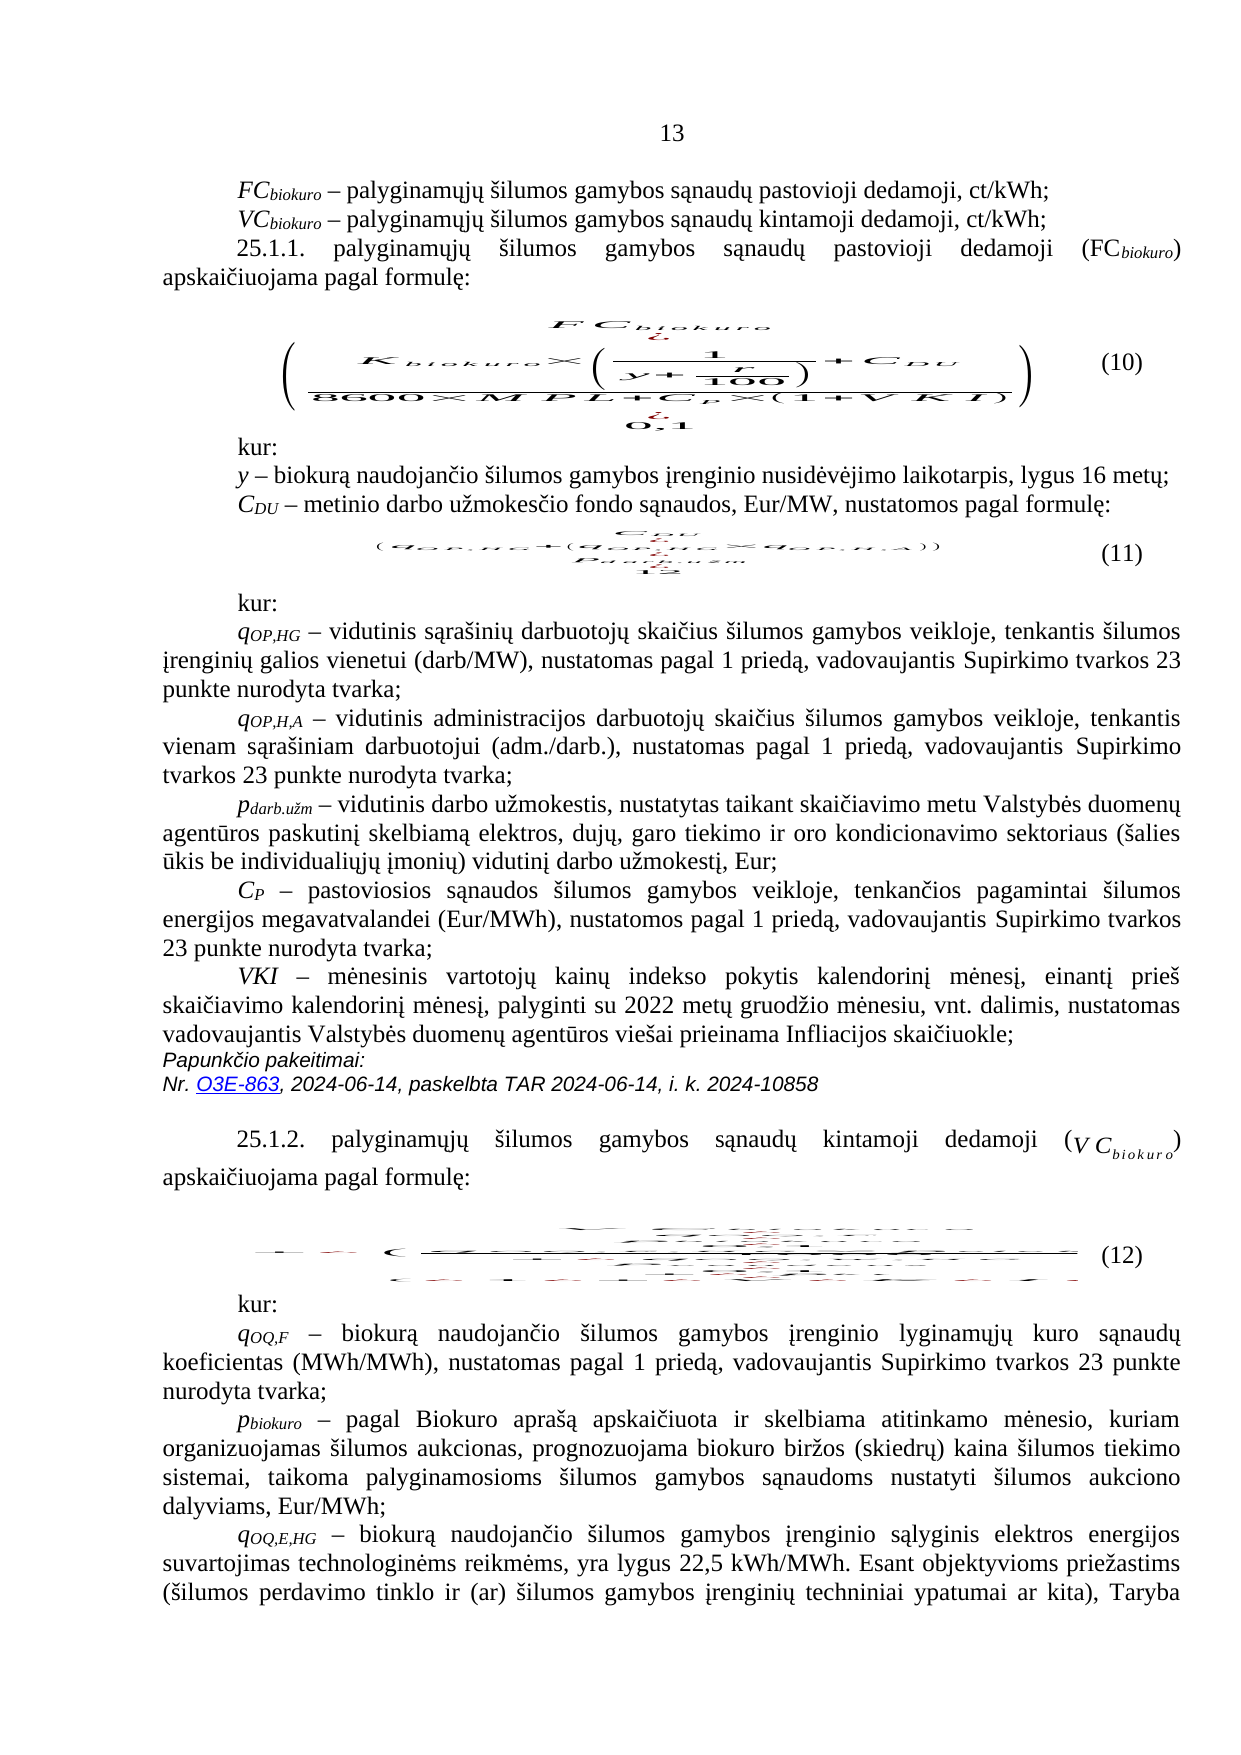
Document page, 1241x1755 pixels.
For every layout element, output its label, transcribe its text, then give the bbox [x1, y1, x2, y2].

text kur: [162, 432, 1181, 461]
table_header (11) [1078, 518, 1166, 588]
text kur: [162, 1289, 1181, 1318]
text CP – pastoviosios sąnaudos šilumos gamybos veikloje, tenkančios pagamintai šilumos energijos megavatvalandei (Eur/MWh), nustatomos pagal 1 priedą, vadovaujantis Supirkimo tvarkos 23 punkte nurodyta tvarka; [162, 875, 1181, 961]
text kur: [162, 588, 1181, 616]
text VKI – mėnesinis vartotojų kainų indekso pokytis kalendorinį mėnesį, einantį prieš skaičiavimo kalendorinį mėnesį, palyginti su 2022 metų gruodžio mėnesiu, vnt. dalimis, nustatomas vadovaujantis Valstybės duomenų agentūros viešai prieinama Infliacijos skaičiuokle; [162, 961, 1181, 1048]
text Papunkčio pakeitimai: [162, 1048, 1181, 1072]
text y – biokurą naudojančio šilumos gamybos įrenginio nusidėvėjimo laikotarpis, lygus 16 metų; [162, 461, 1181, 489]
text qOP,H,A – vidutinis administracijos darbuotojų skaičius šilumos gamybos veikloje, tenkantis vienam sąrašiniam darbuotojui (adm./darb.), nustatomas pagal 1 priedą, vadovaujantis Supirkimo tvarkos 23 punkte nurodyta tvarka; [162, 703, 1181, 789]
text qOQ,E,HG – biokurą naudojančio šilumos gamybos įrenginio sąlyginis elektros energijos suvartojimas technologinėms reikmėms, yra lygus 22,5 kWh/MWh. Esant objektyvioms priežastims (šilumos perdavimo tinklo ir (ar) šilumos gamybos įrenginių techniniai ypatumai ar kita), Taryba [162, 1519, 1181, 1606]
text CDU – metinio darbo užmokesčio fondo sąnaudos, Eur/MW, nustatomos pagal formulę: [162, 489, 1181, 518]
table_header [238, 518, 1077, 588]
text pdarb.užm – vidutinis darbo užmokestis, nustatytas taikant skaičiavimo metu Valstybės duomenų agentūros paskutinį skelbiamą elektros, dujų, garo tiekimo ir oro kondicionavimo sektoriaus (šalies ūkis be individualiųjų įmonių) vidutinį darbo užmokestį, Eur; [162, 789, 1181, 875]
table_header [238, 291, 1077, 432]
text pbiokuro – pagal Biokuro aprašą apskaičiuota ir skelbiama atitinkamo mėnesio, kuriam organizuojamas šilumos aukcionas, prognozuojama biokuro biržos (skiedrų) kaina šilumos tiekimo sistemai, taikoma palyginamosioms šilumos gamybos sąnaudoms nustatyti šilumos aukciono dalyviams, Eur/MWh; [162, 1404, 1181, 1519]
table_header (12) [1078, 1220, 1166, 1289]
text qOQ,F – biokurą naudojančio šilumos gamybos įrenginio lyginamųjų kuro sąnaudų koeficientas (MWh/MWh), nustatomas pagal 1 priedą, vadovaujantis Supirkimo tvarkos 23 punkte nurodyta tvarka; [162, 1318, 1181, 1404]
table_header [163, 291, 238, 432]
text 25.1.2. palyginamųjų šilumos gamybos sąnaudų kintamoji dedamoji () apskaičiuojama pagal formulę: [162, 1124, 1181, 1191]
text qOP,HG – vidutinis sąrašinių darbuotojų skaičius šilumos gamybos veikloje, tenkantis šilumos įrenginių galios vienetui (darb/MW), nustatomas pagal 1 priedą, vadovaujantis Supirkimo tvarkos 23 punkte nurodyta tvarka; [162, 616, 1181, 703]
table_header [238, 1220, 1077, 1289]
text VCbiokuro – palyginamųjų šilumos gamybos sąnaudų kintamoji dedamoji, ct/kWh; [162, 204, 1181, 233]
table_header [163, 1220, 238, 1289]
table_header (10) [1078, 291, 1166, 432]
text 25.1.1. palyginamųjų šilumos gamybos sąnaudų pastovioji dedamoji (FCbiokuro) apskaičiuojama pagal formulę: [162, 233, 1181, 291]
text FCbiokuro – palyginamųjų šilumos gamybos sąnaudų pastovioji dedamoji, ct/kWh; [162, 176, 1181, 204]
text Nr. O3E-863, 2024-06-14, paskelbta TAR 2024-06-14, i. k. 2024-10858 [162, 1072, 1181, 1096]
table_header [163, 518, 238, 588]
